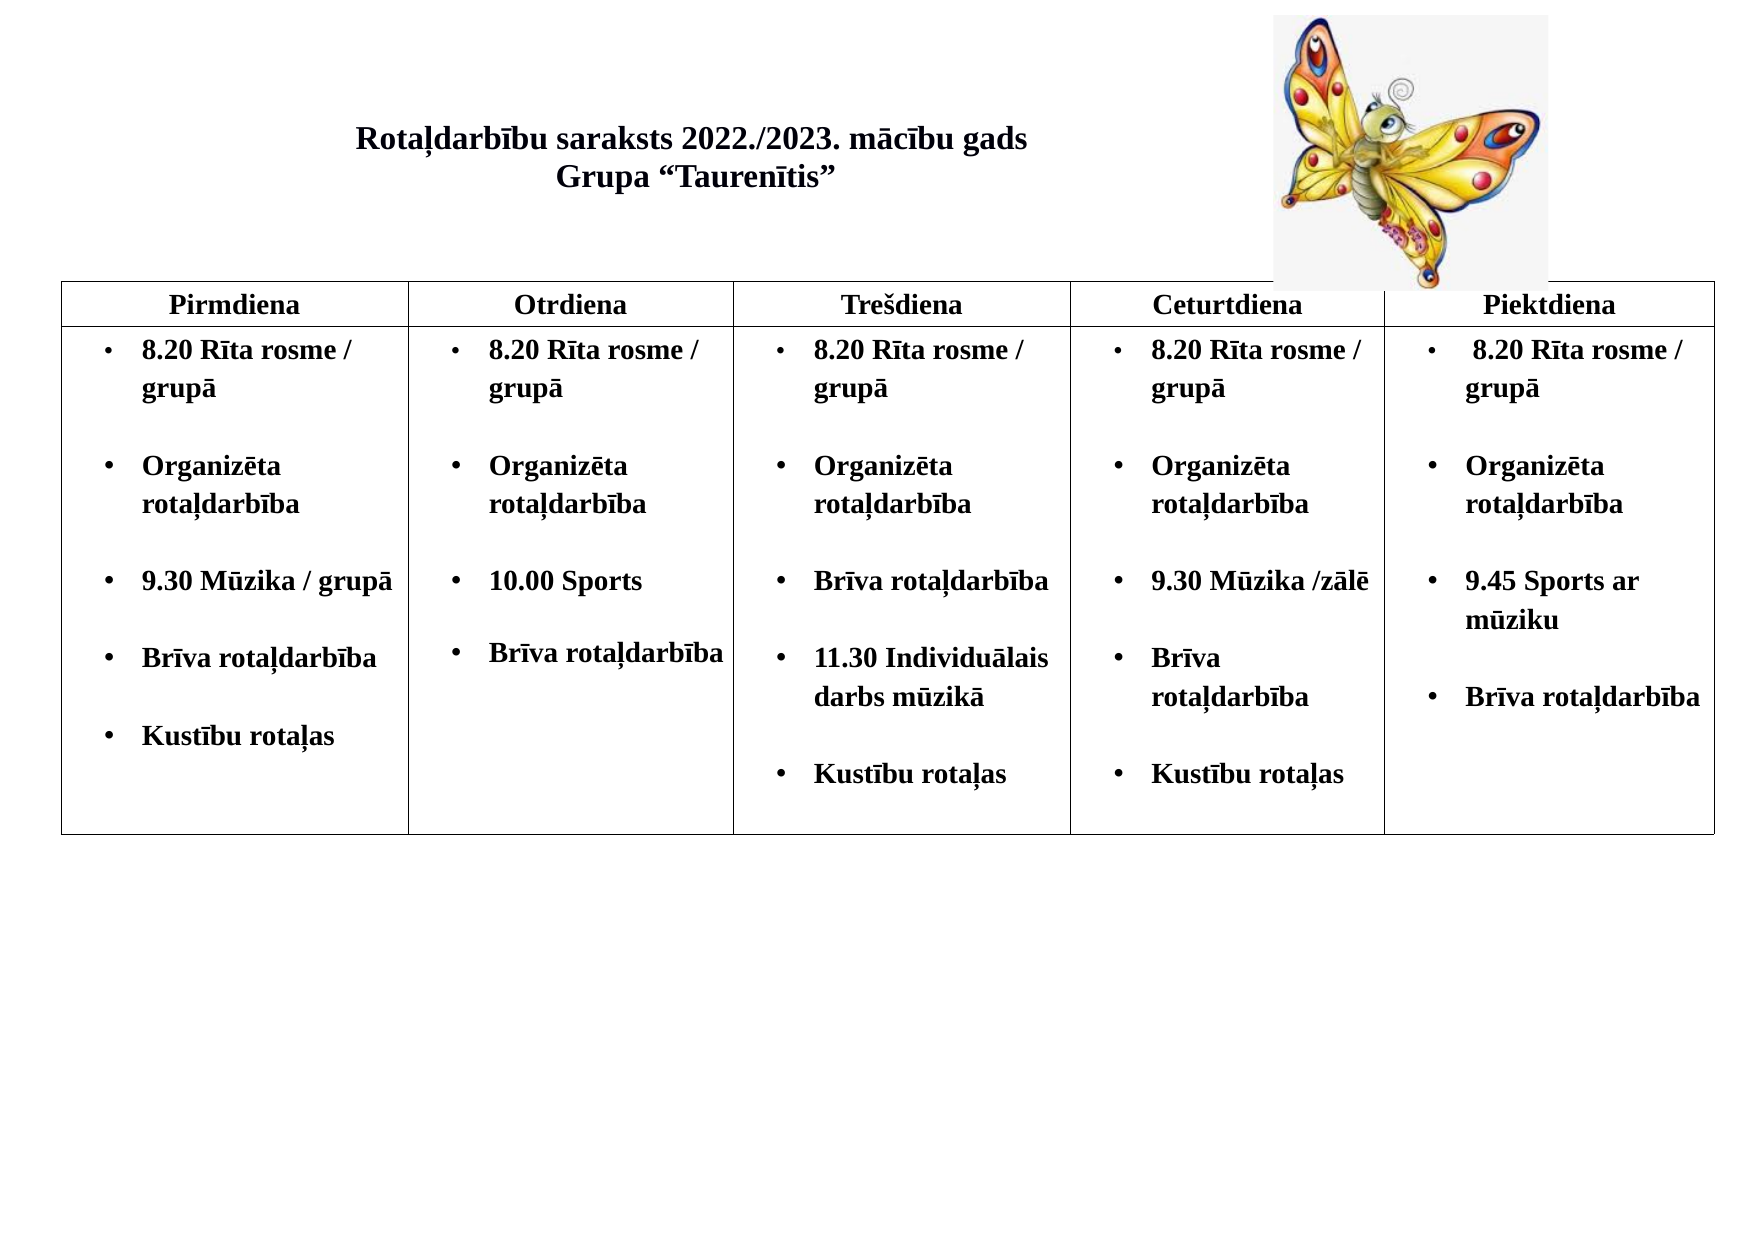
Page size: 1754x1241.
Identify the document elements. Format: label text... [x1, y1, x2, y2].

table_header Pirmdiena [62, 282, 408, 326]
table_header Ceturtdiena [1071, 282, 1384, 326]
table_cell 8.20 Rīta rosme / grupā Organizēta rotaļdarbība 10.00 Sports Brīva rotaļdarbība [409, 327, 733, 834]
table_cell 8.20 Rīta rosme / grupā Organizēta rotaļdarbība 9.30 Mūzika /zālē Brīva rotaļdarbība Kustību rotaļas [1071, 327, 1384, 834]
table_cell 8.20 Rīta rosme / grupā Organizēta rotaļdarbība 9.30 Mūzika / grupā Brīva rotaļdarbība Kustību rotaļas [62, 327, 408, 834]
text [1549, 156, 1636, 195]
table_cell 8.20 Rīta rosme / grupā Organizēta rotaļdarbība 9.45 Sports ar mūziku Brīva rotaļdarbība [1385, 327, 1714, 834]
picture [1273, 15, 1549, 291]
table_header Otrdiena [409, 282, 733, 326]
text [1549, 118, 1636, 156]
table_cell 8.20 Rīta rosme / grupā Organizēta rotaļdarbība Brīva rotaļdarbība 11.30 Individuālais darbs mūzikā Kustību rotaļas [734, 327, 1070, 834]
table_header Trešdiena [734, 282, 1070, 326]
text Rotaļdarbību saraksts 2022./2023. mācību gads [118, 118, 1273, 156]
table_header Piektdiena [1385, 282, 1714, 326]
text Grupa “Taurenītis” [118, 156, 1273, 195]
